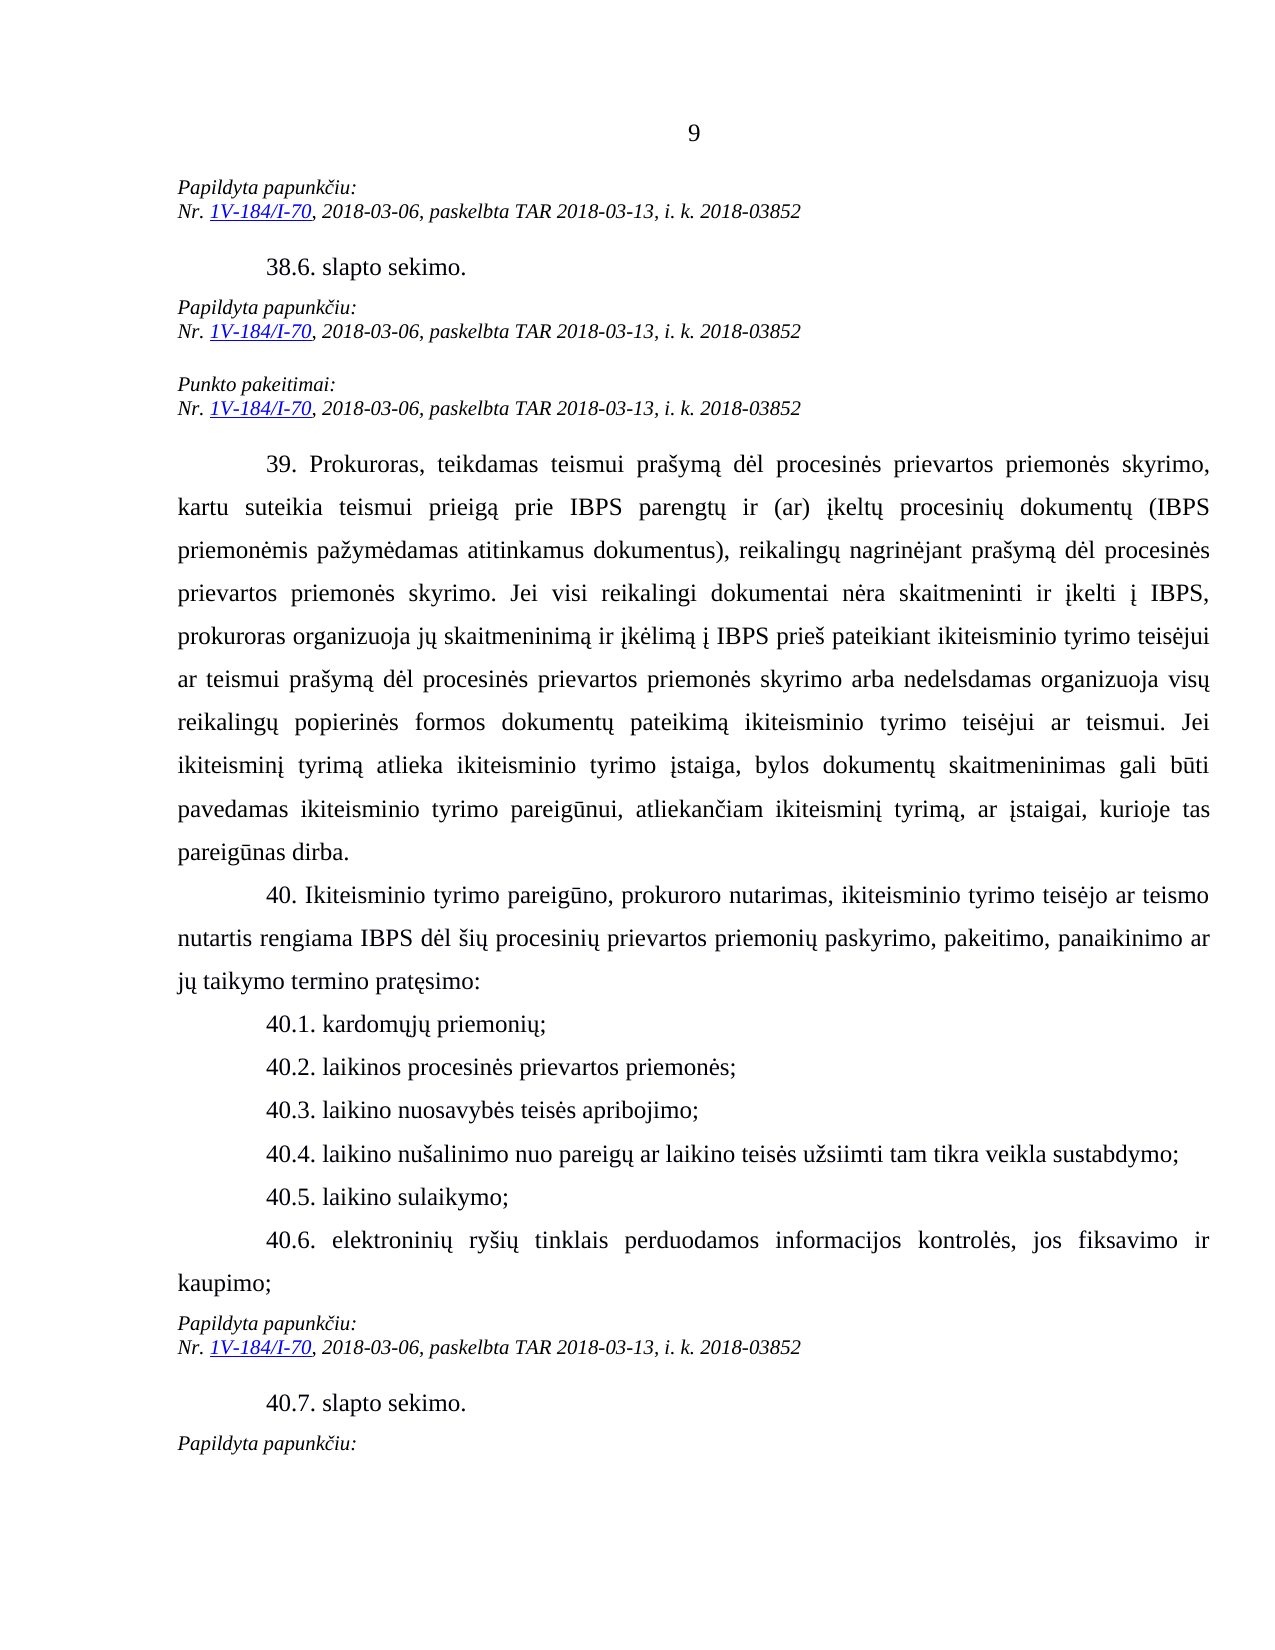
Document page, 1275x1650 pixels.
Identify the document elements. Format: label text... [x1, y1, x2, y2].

text 40.3. laikino nuosavybės teisės apribojimo; [177, 1096, 1211, 1124]
text Papildyta papunkčiu: [177, 1311, 1211, 1335]
text 40.5. laikino sulaikymo; [177, 1182, 1211, 1211]
text 40.4. laikino nušalinimo nuo pareigų ar laikino teisės užsiimti tam tikra veikla sustabdymo; [177, 1139, 1211, 1167]
text Punkto pakeitimai: [177, 372, 1211, 396]
text Papildyta papunkčiu: [177, 175, 1211, 199]
text 40.6. elektroninių ryšių tinklais perduodamos informacijos kontrolės, jos fiksavimo ir kaupimo; [177, 1225, 1211, 1297]
text Nr. 1V-184/I-70, 2018-03-06, paskelbta TAR 2018-03-13, i. k. 2018-03852 [177, 319, 1211, 343]
text 40. Ikiteisminio tyrimo pareigūno, prokuroro nutarimas, ikiteisminio tyrimo teisėjo ar teismo nutartis rengiama IBPS dėl šių procesinių prievartos priemonių paskyrimo, pakeitimo, panaikinimo ar jų taikymo termino pratęsimo: [177, 880, 1211, 995]
text Nr. 1V-184/I-70, 2018-03-06, paskelbta TAR 2018-03-13, i. k. 2018-03852 [177, 396, 1211, 420]
text Nr. 1V-184/I-70, 2018-03-06, paskelbta TAR 2018-03-13, i. k. 2018-03852 [177, 199, 1211, 223]
text Papildyta papunkčiu: [177, 1431, 1211, 1455]
text 40.1. kardomųjų priemonių; [177, 1009, 1211, 1038]
text 38.6. slapto sekimo. [177, 252, 1211, 281]
text Nr. 1V-184/I-70, 2018-03-06, paskelbta TAR 2018-03-13, i. k. 2018-03852 [177, 1335, 1211, 1359]
text 40.2. laikinos procesinės prievartos priemonės; [177, 1052, 1211, 1081]
text 39. Prokuroras, teikdamas teismui prašymą dėl procesinės prievartos priemonės skyrimo, kartu suteikia teismui prieigą prie IBPS parengtų ir (ar) įkeltų procesinių dokumentų (IBPS priemonėmis pažymėdamas atitinkamus dokumentus), reikalingų nagrinėjant prašymą dėl procesinės prievartos priemonės skyrimo. Jei visi reikalingi dokumentai nėra skaitmeninti ir įkelti į IBPS, prokuroras organizuoja jų skaitmeninimą ir įkėlimą į IBPS prieš pateikiant ikiteisminio tyrimo teisėjui ar teismui prašymą dėl procesinės prievartos priemonės skyrimo arba nedelsdamas organizuoja visų reikalingų popierinės formos dokumentų pateikimą ikiteisminio tyrimo teisėjui ar teismui. Jei ikiteisminį tyrimą atlieka ikiteisminio tyrimo įstaiga, bylos dokumentų skaitmeninimas gali būti pavedamas ikiteisminio tyrimo pareigūnui, atliekančiam ikiteisminį tyrimą, ar įstaigai, kurioje tas pareigūnas dirba. [177, 449, 1211, 866]
text 40.7. slapto sekimo. [177, 1388, 1211, 1417]
text Papildyta papunkčiu: [177, 295, 1211, 319]
